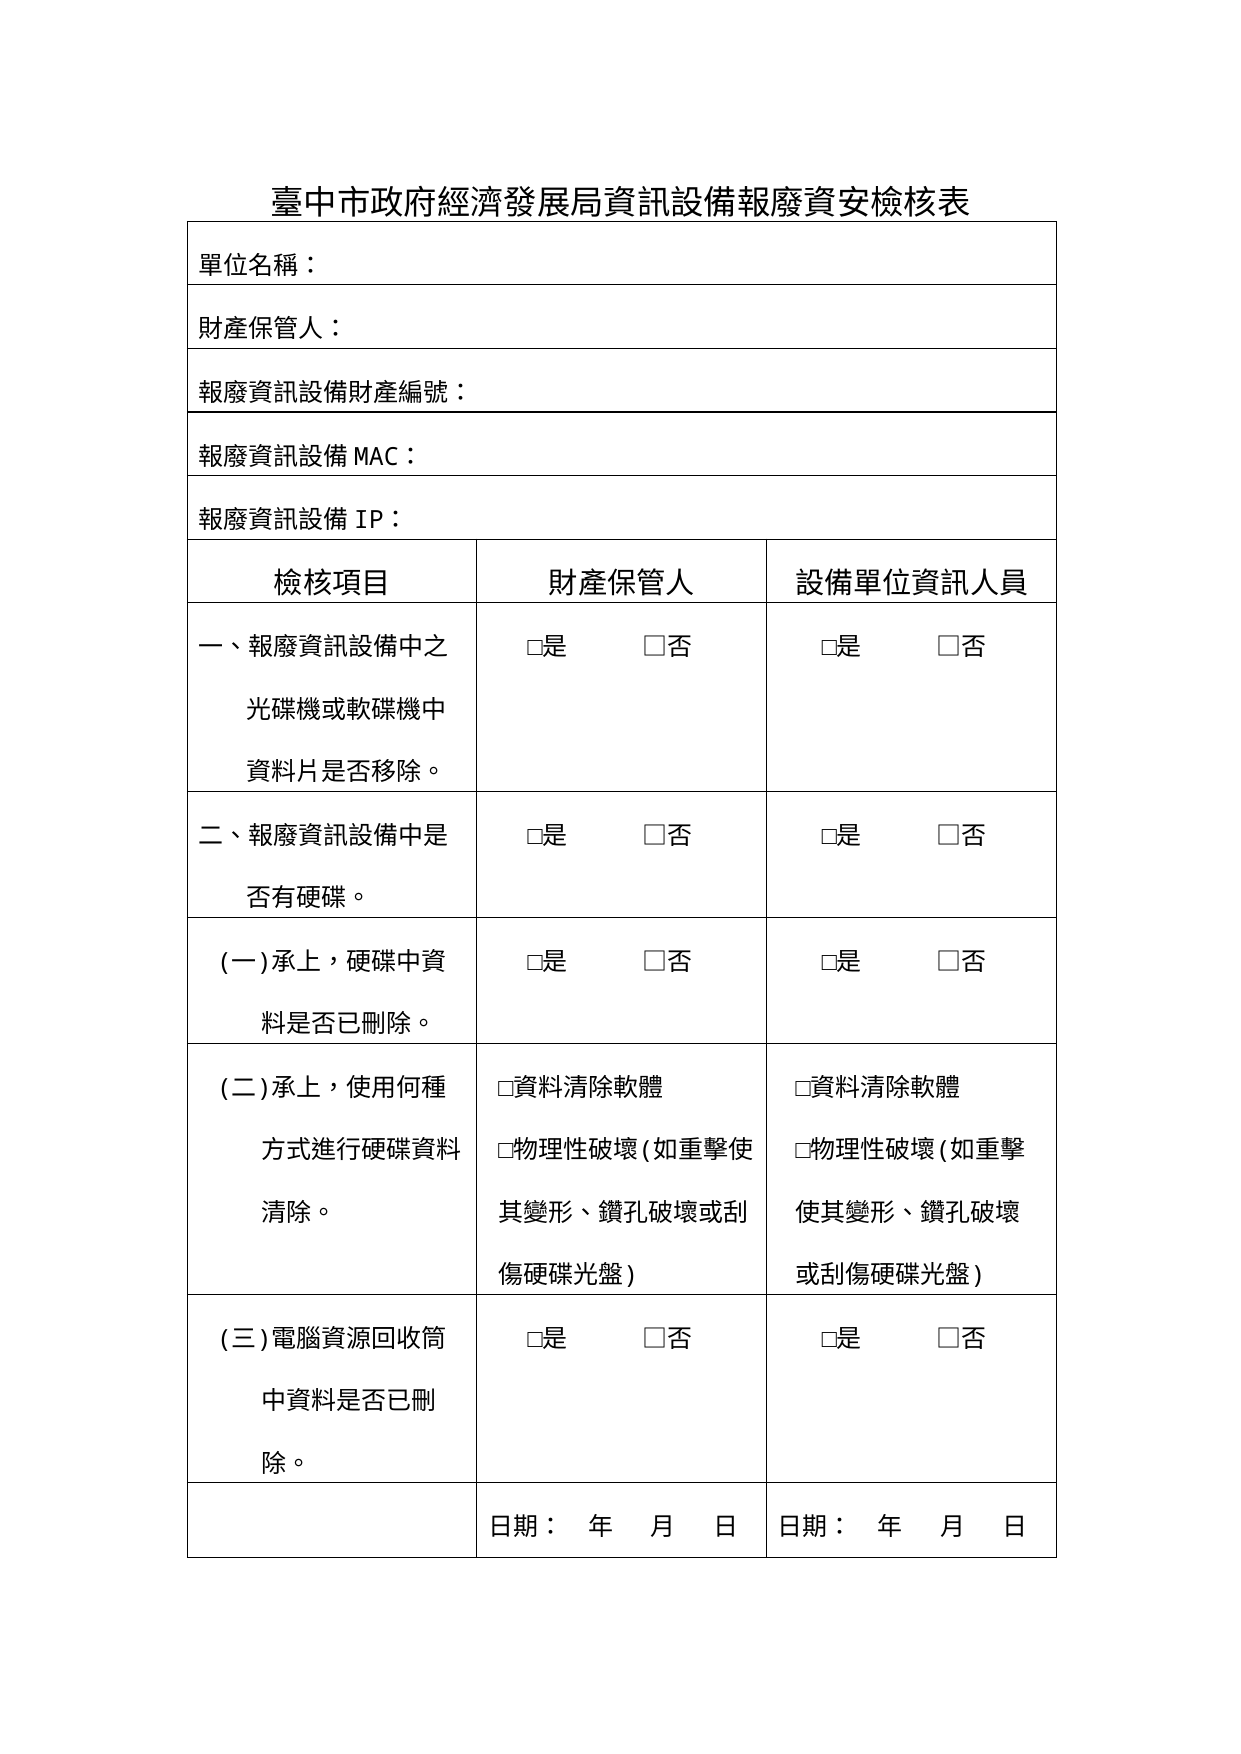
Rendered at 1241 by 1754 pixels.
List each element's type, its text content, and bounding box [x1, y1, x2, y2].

table_cell 檢核項目 [188, 540, 476, 602]
table_cell [188, 1483, 476, 1557]
table_cell 二、報廢資訊設備中是否有硬碟。 [188, 792, 476, 917]
table_header 單位名稱： [188, 222, 1056, 284]
table_cell 日期： 年 月 日 [767, 1483, 1056, 1557]
table_cell □是 □否 [477, 918, 766, 1043]
table_cell (一)承上，硬碟中資料是否已刪除。 [188, 918, 476, 1043]
table_cell □是 □否 [767, 603, 1056, 791]
table_cell 報廢資訊設備財產編號： [188, 349, 1056, 411]
table_cell 財產保管人： [188, 285, 1056, 348]
table_cell (二)承上，使用何種方式進行硬碟資料清除。 [188, 1044, 476, 1294]
table_cell □是 □否 [477, 792, 766, 917]
text 臺中市政府經濟發展局資訊設備報廢資安檢核表 [187, 158, 1053, 221]
table_cell □是 □否 [477, 603, 766, 791]
table_cell 報廢資訊設備MAC： [188, 413, 1056, 475]
table_cell □資料清除軟體 □物理性破壞(如重擊使其變形、鑽孔破壞或刮傷硬碟光盤) [477, 1044, 766, 1294]
table_cell □資料清除軟體 □物理性破壞(如重擊使其變形、鑽孔破壞或刮傷硬碟光盤) [767, 1044, 1056, 1294]
table_cell □是 □否 [767, 1295, 1056, 1482]
table_cell 設備單位資訊人員 [767, 540, 1056, 602]
table_cell □是 □否 [477, 1295, 766, 1482]
table_cell (三)電腦資源回收筒中資料是否已刪除。 [188, 1295, 476, 1482]
table_cell 財產保管人 [477, 540, 766, 602]
table_cell 報廢資訊設備IP： [188, 476, 1056, 538]
table_cell 日期： 年 月 日 [477, 1483, 766, 1557]
table_cell 一、報廢資訊設備中之光碟機或軟碟機中資料片是否移除。 [188, 603, 476, 791]
table_cell □是 □否 [767, 792, 1056, 917]
table_cell □是 □否 [767, 918, 1056, 1043]
